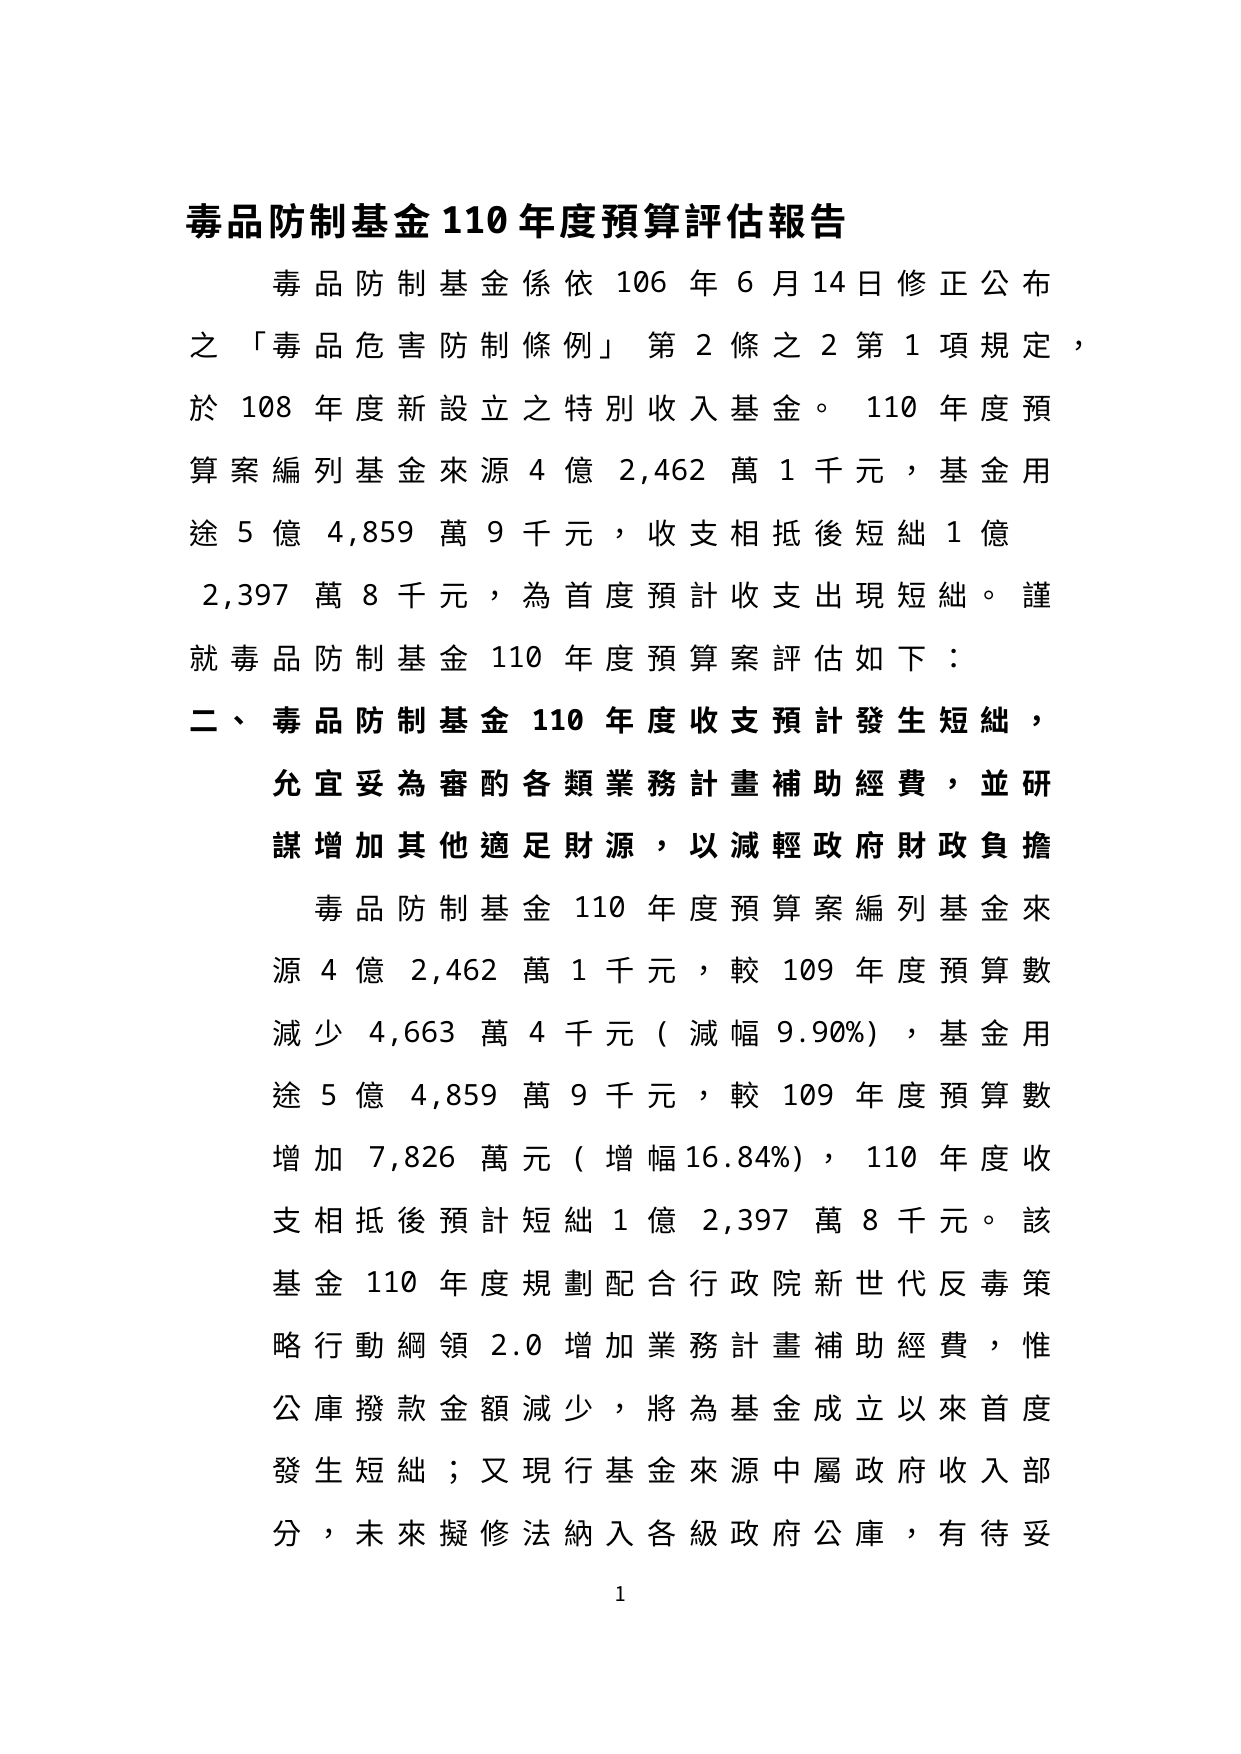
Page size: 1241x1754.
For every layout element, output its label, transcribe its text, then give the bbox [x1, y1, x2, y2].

text 毒品防制基金係依106年6月14日修正公布之「毒品危害防制條例」第2條之2第1項規定，於108年度新設立之特別收入基金。110年度預算案編列基金來源4億2,462萬1千元，基金用途5億4,859萬9千元，收支相抵後短絀1億2,397萬8千元，為首度預計收支出現短絀。謹就毒品防制基金110年度預算案評估如下： [183, 240, 1058, 677]
text 毒品防制基金110年度預算案編列基金來源4億2,462萬1千元，較109年度預算數減少4,663萬4千元(減幅9.90%)，基金用途5億4,859萬9千元，較109年度預算數增加7,826萬元(增幅16.84%)，110年度收支相抵後預計短絀1億2,397萬8千元。該基金110年度規劃配合行政院新世代反毒策略行動綱領2.0增加業務計畫補助經費，惟公庫撥款金額減少，將為基金成立以來首度發生短絀；又現行基金來源中屬政府收入部分，未來擬修法納入各級政府公庫，有待妥 [242, 865, 1058, 1552]
text 毒品防制基金110年度預算評估報告 [183, 177, 1058, 240]
text 二、毒品防制基金110年度收支預計發生短絀，允宜妥為審酌各類業務計畫補助經費，並研謀增加其他適足財源，以減輕政府財政負擔 [183, 677, 1058, 865]
